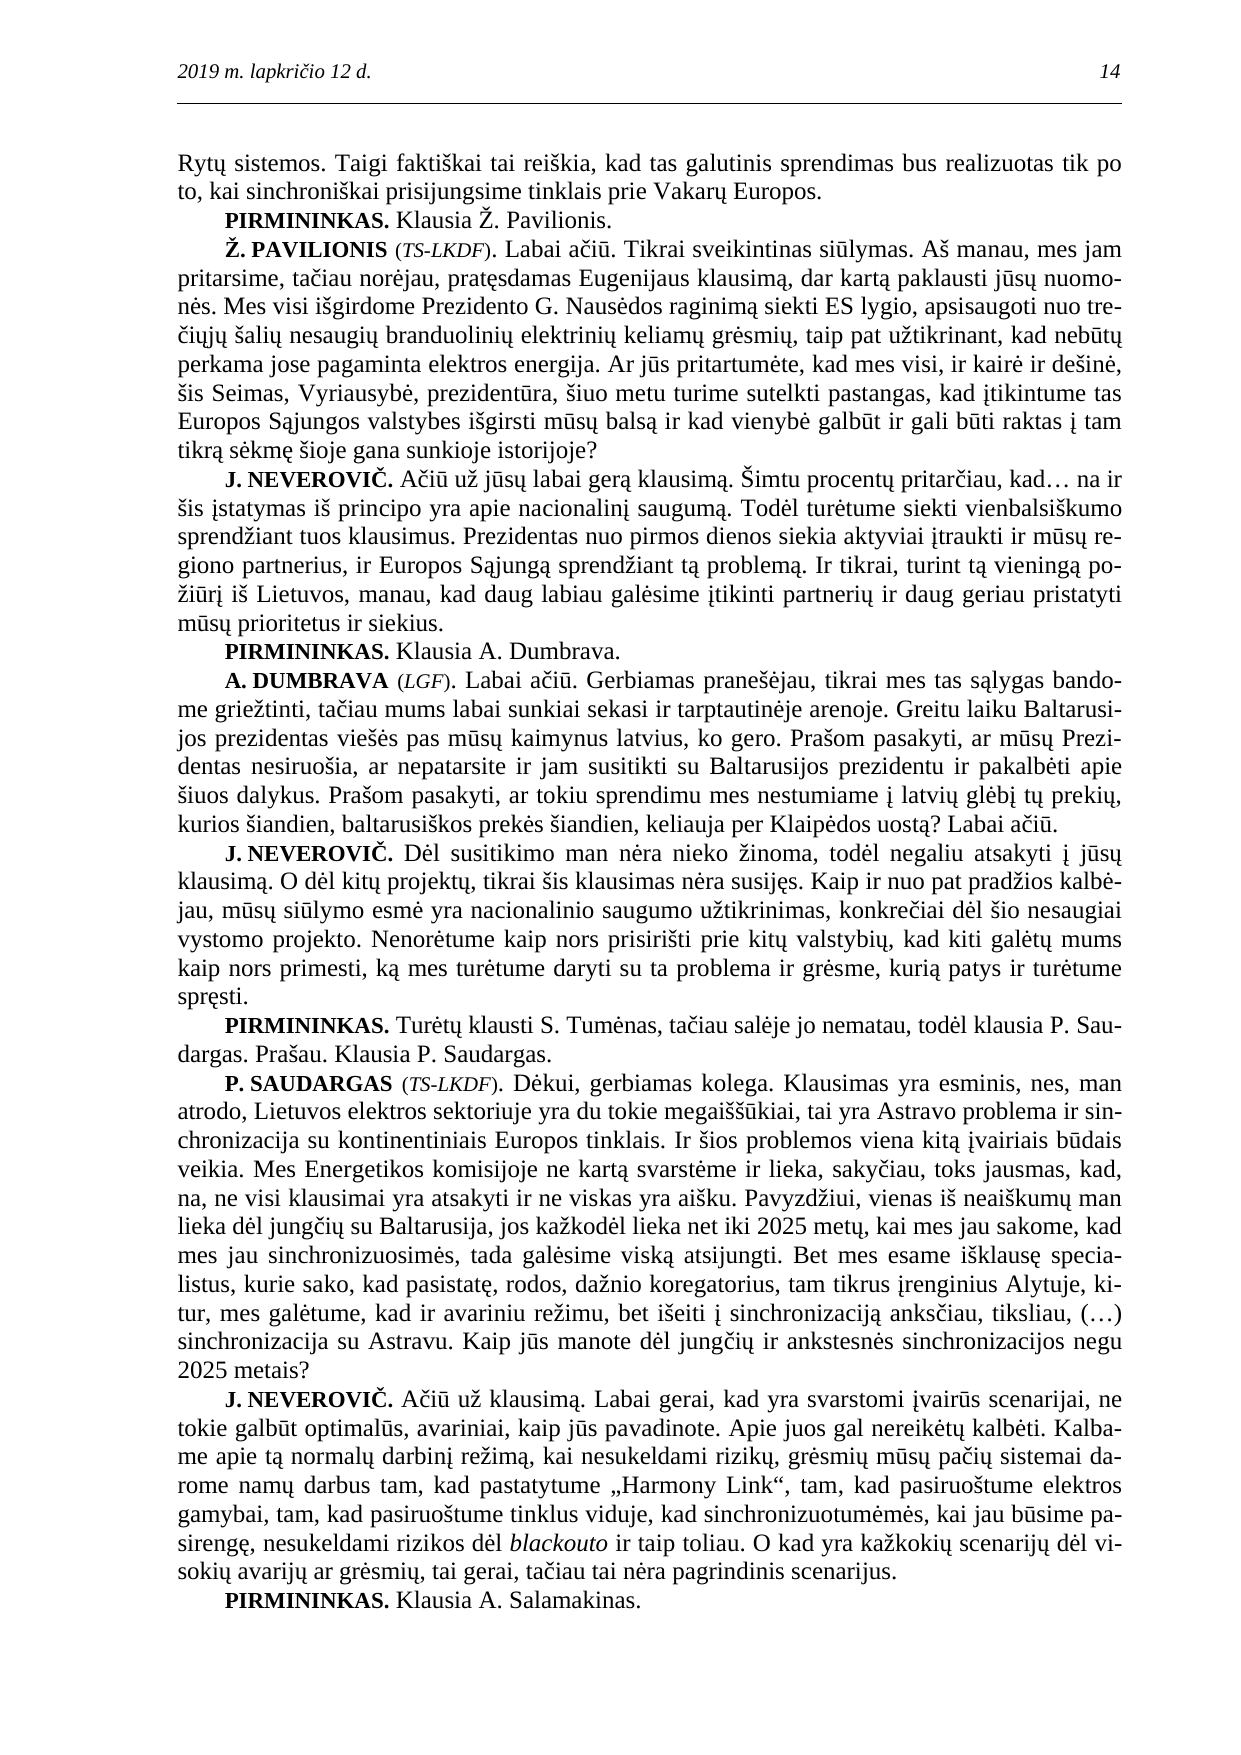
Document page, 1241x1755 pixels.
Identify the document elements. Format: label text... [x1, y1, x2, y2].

text PIRMININKAS. Klau­sia A. Sa­la­ma­ki­nas. [177, 1585, 1122, 1614]
text PIRMININKAS. Tu­rė­tų klaus­ti S. Tu­mė­nas, ta­čiau sa­lė­je jo ne­ma­tau, to­dėl klau­sia P. Sau­dar­gas. Pra­šau. Klau­sia P. Sau­dar­gas. [177, 1010, 1122, 1068]
text A. DUMBRAVA (LGF). La­bai ačiū. Ger­bia­mas pra­ne­šė­jau, tik­rai mes tas są­ly­gas ban­do­me griež­tin­ti, ta­čiau mums la­bai sun­kiai se­ka­si ir tarp­tau­ti­nė­je are­no­je. Grei­tu lai­ku Bal­ta­ru­si­jos pre­zi­den­tas vie­šės pas mū­sų kai­my­nus lat­vius, ko ge­ro. Pra­šom pa­sa­ky­ti, ar mū­sų Pre­zi­den­tas ne­si­ruo­šia, ar ne­pa­tar­si­te ir jam su­si­tik­ti su Bal­ta­ru­si­jos pre­zi­den­tu ir pa­kal­bė­ti apie šiuos da­ly­kus. Pra­šom pa­sa­ky­ti, ar to­kiu spren­di­mu mes ne­stu­mia­me į lat­vių glė­bį tų pre­kių, ku­rios šian­dien, bal­ta­ru­siš­kos pre­kės šian­dien, ke­liau­ja per Klai­pė­dos uos­tą? La­bai ačiū. [177, 665, 1122, 838]
text PIRMININKAS. Klau­sia A. Dumb­ra­va. [177, 636, 1122, 665]
text J. NEVEROVIČ. Ačiū už klau­si­mą. La­bai ge­rai, kad yra svars­to­mi įvai­rūs sce­na­ri­jai, ne to­kie gal­būt op­ti­ma­lūs, ava­ri­niai, kaip jūs pa­va­di­no­te. Apie juos gal ne­rei­kė­tų kal­bė­ti. Kal­ba­me apie tą nor­ma­lų dar­bi­nį re­ži­mą, kai ne­su­kel­da­mi ri­zi­kų, grės­mių mū­sų pa­čių sis­te­mai da­rome na­mų dar­bus tam, kad pa­sta­ty­tu­me „Har­mo­ny Link“, tam, kad pa­si­ruoš­tu­me elek­tros gamy­bai, tam, kad pa­si­ruoš­tu­me tin­klus vi­du­je, kad sin­chro­ni­zuo­tu­mė­mės, kai jau bū­si­me pa­si­ren­gę, ne­su­kel­da­mi ri­zi­kos dėl blac­kou­to ir taip to­liau. O kad yra kaž­ko­kių sce­na­ri­jų dėl vi­so­kių ava­ri­jų ar grės­mių, tai ge­rai, ta­čiau tai nė­ra pa­grin­di­nis sce­na­ri­jus. [177, 1384, 1122, 1585]
text PIRMININKAS. Klau­sia Ž. Pa­vi­lio­nis. [177, 205, 1122, 234]
text P. SAUDARGAS (TS-LKDF). Dė­kui, ger­bia­mas ko­le­ga. Klau­si­mas yra es­mi­nis, nes, man at­ro­do, Lie­tu­vos elek­tros sek­to­riu­je yra du to­kie me­gaiš­šū­kiai, tai yra Ast­ra­vo pro­ble­ma ir sin­chro­ni­za­ci­ja su kon­ti­nen­ti­niais Eu­ro­pos tin­klais. Ir šios pro­ble­mos vie­na ki­tą įvai­riais bū­dais vei­kia. Mes Ener­ge­ti­kos ko­mi­si­jo­je ne kar­tą svars­tė­me ir lie­ka, sa­ky­čiau, toks jaus­mas, kad, na, ne vi­si klau­si­mai yra at­sa­ky­ti ir ne vis­kas yra aiš­ku. Pa­vyz­džiui, vie­nas iš ne­aiš­ku­mų man lie­ka dėl jung­čių su Bal­ta­ru­si­ja, jos kaž­ko­dėl lie­ka net iki 2025 me­tų, kai mes jau sa­ko­me, kad mes jau sin­chro­ni­zuo­si­mės, ta­da ga­lė­si­me vis­ką at­si­jung­ti. Bet mes esa­me iš­klau­sę spe­cia­listus, ku­rie sa­ko, kad pa­si­sta­tę, ro­dos, daž­nio ko­re­ga­to­rius, tam tik­rus įren­gi­nius Aly­tu­je, ki­tur, mes ga­lė­tu­me, kad ir ava­ri­niu re­ži­mu, bet iš­ei­ti į sin­chro­ni­za­ci­ją anks­čiau, tiks­liau, (…) sin­ch­ro­ni­za­ci­ja su Ast­ra­vu. Kaip jūs ma­no­te dėl jung­čių ir anks­tes­nės sin­chro­ni­za­ci­jos ne­gu 2025 me­tais? [177, 1068, 1122, 1384]
text Ry­tų sis­te­mos. Tai­gi fak­tiš­kai tai reiš­kia, kad tas ga­lu­ti­nis spren­di­mas bus re­a­li­zuo­tas tik po to, kai sin­chro­niš­kai pri­si­jung­si­me tin­klais prie Va­ka­rų Eu­ro­pos. [177, 148, 1122, 205]
text J. NEVEROVIČ. Ačiū už jū­sų la­bai ge­rą klau­si­mą. Šim­tu pro­cen­tų pri­tar­čiau, kad… na ir šis įsta­ty­mas iš prin­ci­po yra apie na­cio­na­li­nį sau­gu­mą. To­dėl tu­rė­tu­me siek­ti vien­bal­siš­ku­mo spren­džiant tuos klau­si­mus. Pre­zi­den­tas nuo pir­mos die­nos sie­kia ak­ty­viai įtrauk­ti ir mū­sų re­gio­no part­ne­rius, ir Eu­ro­pos Są­jun­gą spren­džiant tą pro­ble­mą. Ir tik­rai, tu­rint tą vie­nin­gą po­žiū­rį iš Lie­tu­vos, ma­nau, kad daug la­biau ga­lė­si­me įti­kin­ti part­ne­rių ir daug ge­riau pri­sta­ty­ti mū­sų pri­ori­te­tus ir sie­kius. [177, 464, 1122, 636]
text Ž. PAVILIONIS (TS-LKDF). La­bai ačiū. Tik­rai svei­kin­ti­nas siū­ly­mas. Aš ma­nau, mes jam pri­tar­si­me, ta­čiau no­rė­jau, pra­tę­sdamas Eu­ge­ni­jaus klau­si­mą, dar kar­tą pa­klaus­ti jū­sų nuo­mo­nės. Mes vi­si iš­gir­do­me Pre­zi­den­to G. Nau­sė­dos ra­gi­ni­mą siek­ti ES ly­gio, ap­si­sau­go­ti nuo tre­čių­jų ša­lių ne­sau­gių bran­duo­li­nių elek­tri­nių ke­lia­mų grės­mių, taip pat už­tik­ri­nant, kad ne­bū­tų per­ka­ma jo­se pa­ga­min­ta elek­tros ener­gi­ja. Ar jūs pri­tar­tu­mė­te, kad mes vi­si, ir kai­rė ir de­ši­nė, šis Sei­mas, Vy­riau­sy­bė, pre­zi­den­tū­ra, šiuo me­tu tu­ri­me su­telk­ti pa­stan­gas, kad įti­kin­tu­me tas Eu­ro­pos Są­jun­gos vals­ty­bes iš­girs­ti mū­sų bal­są ir kad vie­ny­bė gal­būt ir ga­li bū­ti rak­tas į tam tik­rą sėk­mę šio­je ga­na sun­kio­je is­to­ri­jo­je? [177, 234, 1122, 464]
text J. NEVEROVIČ. Dėl su­si­ti­ki­mo man nė­ra nie­ko ži­no­ma, to­dėl ne­ga­liu at­sa­ky­ti į jū­sų klau­si­mą. O dėl ki­tų pro­jek­tų, tik­rai šis klau­si­mas nė­ra su­si­jęs. Kaip ir nuo pat pra­džios kal­bė­jau, mū­sų siū­ly­mo es­mė yra na­cio­na­li­nio sau­gu­mo už­tik­ri­ni­mas, kon­kre­čiai dėl šio ne­sau­giai vys­to­mo pro­jek­to. Ne­no­rė­tu­me kaip nors pri­si­riš­ti prie ki­tų vals­ty­bių, kad ki­ti ga­lė­tų mums kaip nors pri­mes­ti, ką mes tu­rė­tu­me da­ry­ti su ta pro­ble­ma ir grės­me, ku­rią pa­tys ir tu­rė­tu­me spręs­ti. [177, 838, 1122, 1010]
